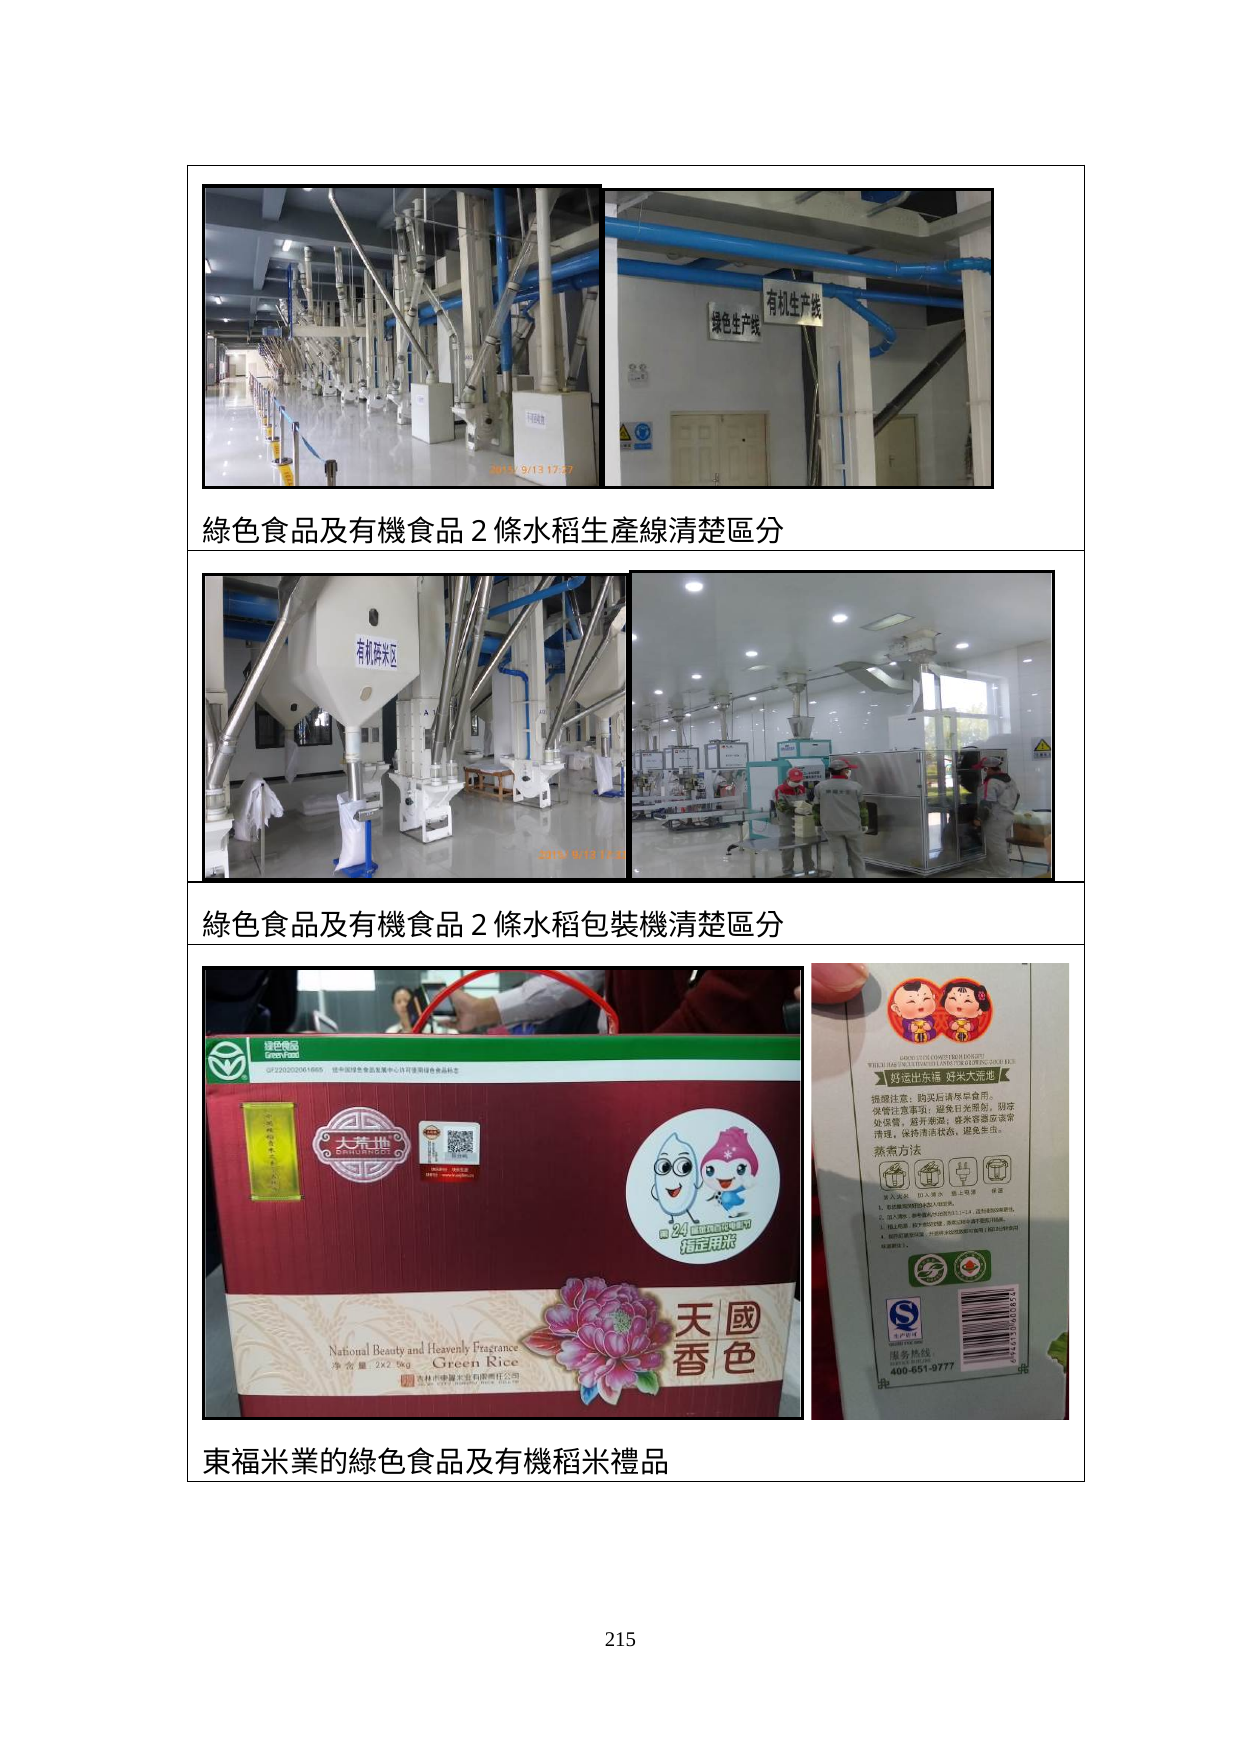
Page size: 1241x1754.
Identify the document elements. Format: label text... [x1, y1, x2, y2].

picture [632, 573, 1052, 878]
table_cell 東福米業的綠色食品及有機稻米禮品 [188, 945, 1084, 1481]
picture [205, 970, 801, 1417]
table_cell 綠色食品及有機食品2條水稻生產線清楚區分 [188, 166, 1084, 550]
picture [605, 191, 991, 486]
picture [205, 576, 626, 878]
picture [205, 188, 599, 486]
table_cell 綠色食品及有機食品2條水稻包裝機清楚區分 [188, 883, 1084, 944]
picture [811, 963, 1070, 1420]
table_cell [188, 551, 1084, 881]
